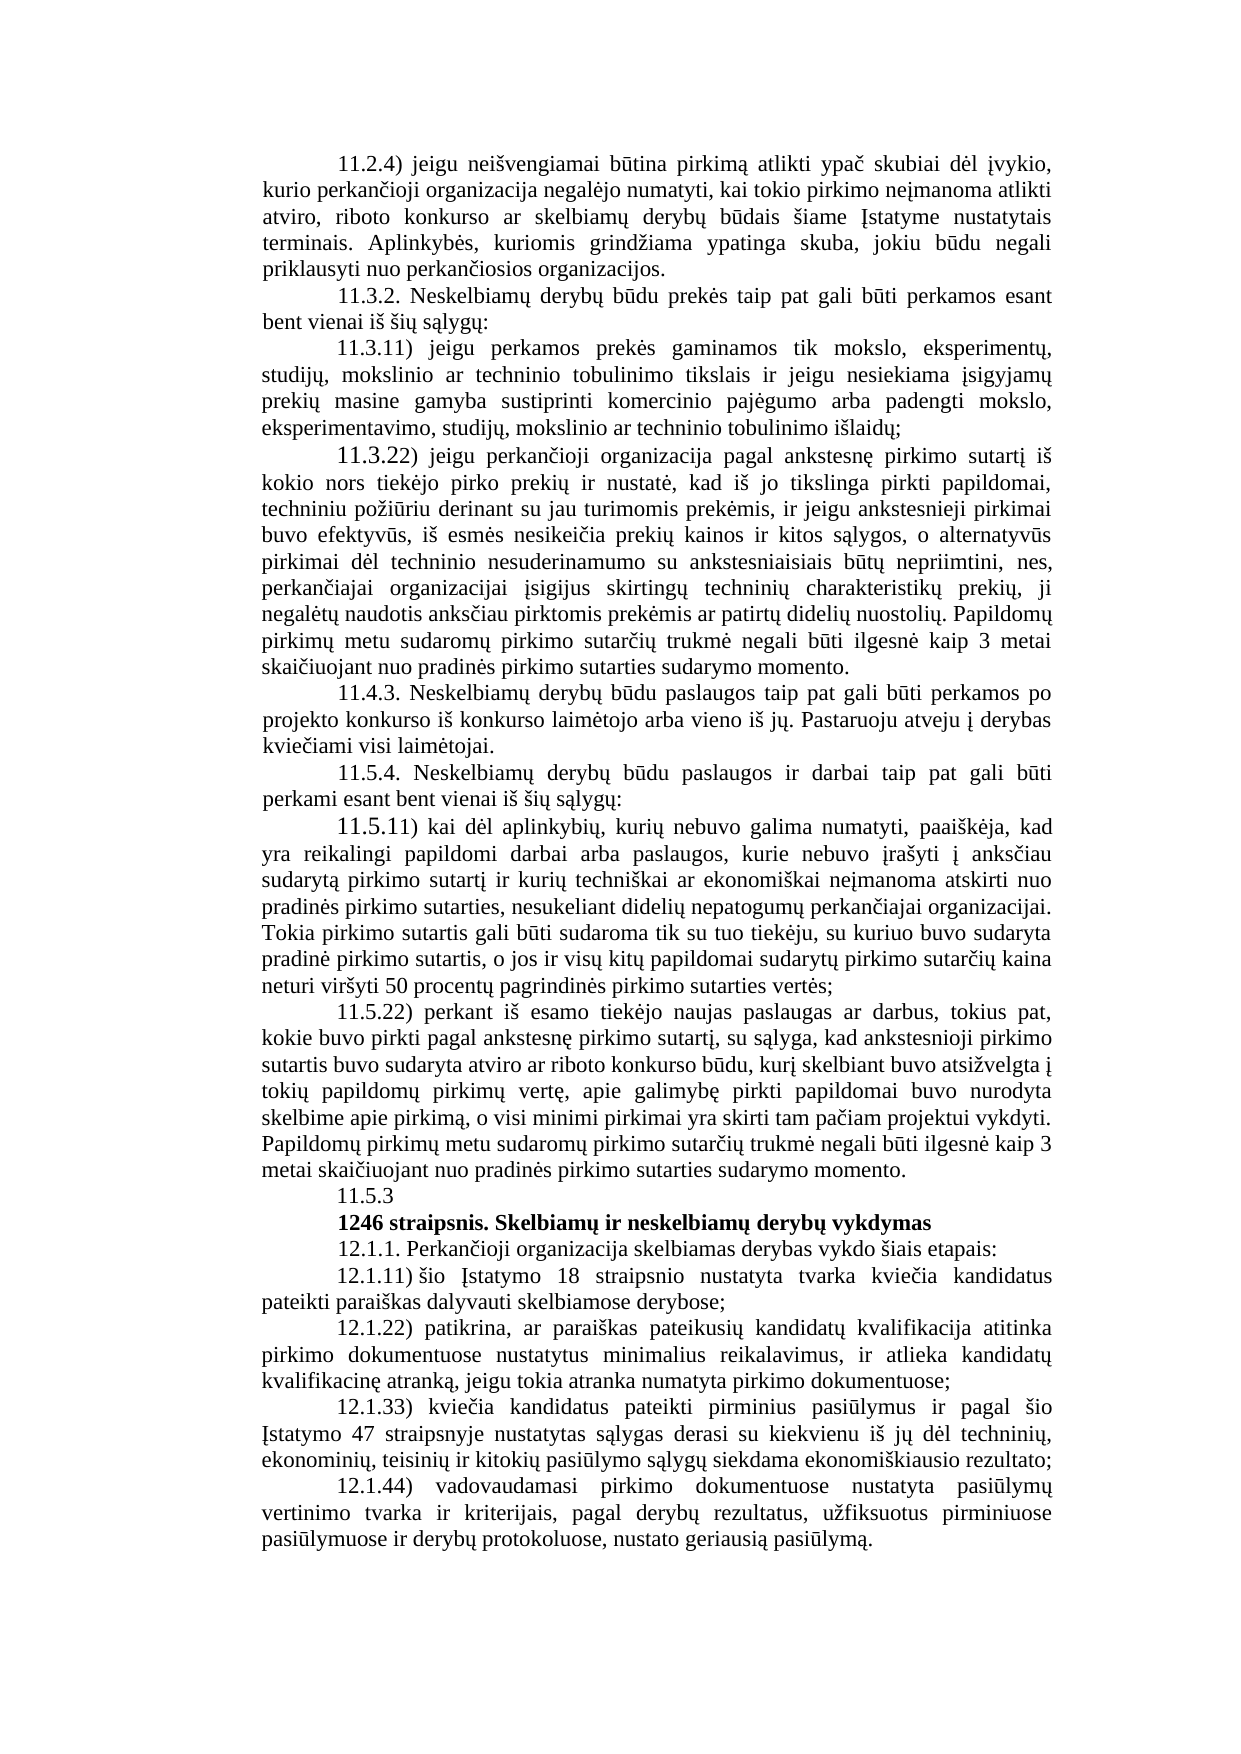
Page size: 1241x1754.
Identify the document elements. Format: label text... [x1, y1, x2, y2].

subtitle 1. Perkančioji organizacija skelbiamas derybas vykdo šiais etapais: [187, 1235, 1053, 1262]
subtitle 4. Neskelbiamų derybų būdu paslaugos ir darbai taip pat gali būti perkami esant bent vienai iš šių sąlygų: [187, 758, 1053, 811]
subtitle 3. Neskelbiamų derybų būdu paslaugos taip pat gali būti perkamos po projekto konkurso iš konkurso laimėtojo arba vieno iš jų. Pastaruoju atveju į derybas kviečiami visi laimėtojai. [187, 679, 1053, 758]
subtitle 1) jeigu perkamos prekės gaminamos tik mokslo, eksperimentų, studijų, mokslinio ar techninio tobulinimo tikslais ir jeigu nesiekiama įsigyjamų prekių masine gamyba sustiprinti komercinio pajėgumo arba padengti mokslo, eksperimentavimo, studijų, mokslinio ar techninio tobulinimo išlaidų; [187, 334, 1053, 440]
subtitle 1) kai dėl aplinkybių, kurių nebuvo galima numatyti, paaiškėja, kad yra reikalingi papildomi darbai arba paslaugos, kurie nebuvo įrašyti į anksčiau sudarytą pirkimo sutartį ir kurių techniškai ar ekonomiškai neįmanoma atskirti nuo pradinės pirkimo sutarties, nesukeliant didelių nepatogumų perkančiajai organizacijai. Tokia pirkimo sutartis gali būti sudaroma tik su tuo tiekėju, su kuriuo buvo sudaryta pradinė pirkimo sutartis, o jos ir visų kitų papildomai sudarytų pirkimo sutarčių kaina neturi viršyti 50 procentų pagrindinės pirkimo sutarties vertės; [187, 811, 1053, 998]
subtitle 1) šio Įstatymo 18 straipsnio nustatyta tvarka kviečia kandidatus pateikti paraiškas dalyvauti skelbiamose derybose; [187, 1262, 1053, 1314]
subtitle 4) jeigu neišvengiamai būtina pirkimą atlikti ypač skubiai dėl įvykio, kurio perkančioji organizacija negalėjo numatyti, kai tokio pirkimo neįmanoma atlikti atviro, riboto konkurso ar skelbiamų derybų būdais šiame Įstatyme nustatytais terminais. Aplinkybės, kuriomis grindžiama ypatinga skuba, jokiu būdu negali priklausyti nuo perkančiosios organizacijos. [187, 150, 1053, 282]
subtitle 2. Neskelbiamų derybų būdu prekės taip pat gali būti perkamos esant bent vienai iš šių sąlygų: [187, 282, 1053, 334]
subtitle 2) jeigu perkančioji organizacija pagal ankstesnę pirkimo sutartį iš kokio nors tiekėjo pirko prekių ir nustatė, kad iš jo tikslinga pirkti papildomai, techniniu požiūriu derinant su jau turimomis prekėmis, ir jeigu ankstesnieji pirkimai buvo efektyvūs, iš esmės nesikeičia prekių kainos ir kitos sąlygos, o alternatyvūs pirkimai dėl techninio nesuderinamumo su ankstesniaisiais būtų nepriimtini, nes, perkančiajai organizacijai įsigijus skirtingų techninių charakteristikų prekių, ji negalėtų naudotis anksčiau pirktomis prekėmis ar patirtų didelių nuostolių. Papildomų pirkimų metu sudaromų pirkimo sutarčių trukmė negali būti ilgesnė kaip 3 metai skaičiuojant nuo pradinės pirkimo sutarties sudarymo momento. [187, 440, 1053, 679]
subtitle 2) patikrina, ar paraiškas pateikusių kandidatų kvalifikacija atitinka pirkimo dokumentuose nustatytus minimalius reikalavimus, ir atlieka kandidatų kvalifikacinę atranką, jeigu tokia atranka numatyta pirkimo dokumentuose; [187, 1314, 1053, 1393]
subtitle 4) vadovaudamasi pirkimo dokumentuose nustatyta pasiūlymų vertinimo tvarka ir kriterijais, pagal derybų rezultatus, užfiksuotus pirminiuose pasiūlymuose ir derybų protokoluose, nustato geriausią pasiūlymą. [187, 1472, 1053, 1552]
subtitle 46 straipsnis. Skelbiamų ir neskelbiamų derybų vykdymas [187, 1209, 1053, 1235]
subtitle 3) kviečia kandidatus pateikti pirminius pasiūlymus ir pagal šio Įstatymo 47 straipsnyje nustatytas sąlygas derasi su kiekvienu iš jų dėl techninių, ekonominių, teisinių ir kitokių pasiūlymo sąlygų siekdama ekonomiškiausio rezultato; [187, 1393, 1053, 1472]
subtitle 2) perkant iš esamo tiekėjo naujas paslaugas ar darbus, tokius pat, kokie buvo pirkti pagal ankstesnę pirkimo sutartį, su sąlyga, kad ankstesnioji pirkimo sutartis buvo sudaryta atviro ar riboto konkurso būdu, kurį skelbiant buvo atsižvelgta į tokių papildomų pirkimų vertę, apie galimybę pirkti papildomai buvo nurodyta skelbime apie pirkimą, o visi minimi pirkimai yra skirti tam pačiam projektui vykdyti. Papildomų pirkimų metu sudaromų pirkimo sutarčių trukmė negali būti ilgesnė kaip 3 metai skaičiuojant nuo pradinės pirkimo sutarties sudarymo momento. [187, 998, 1053, 1183]
